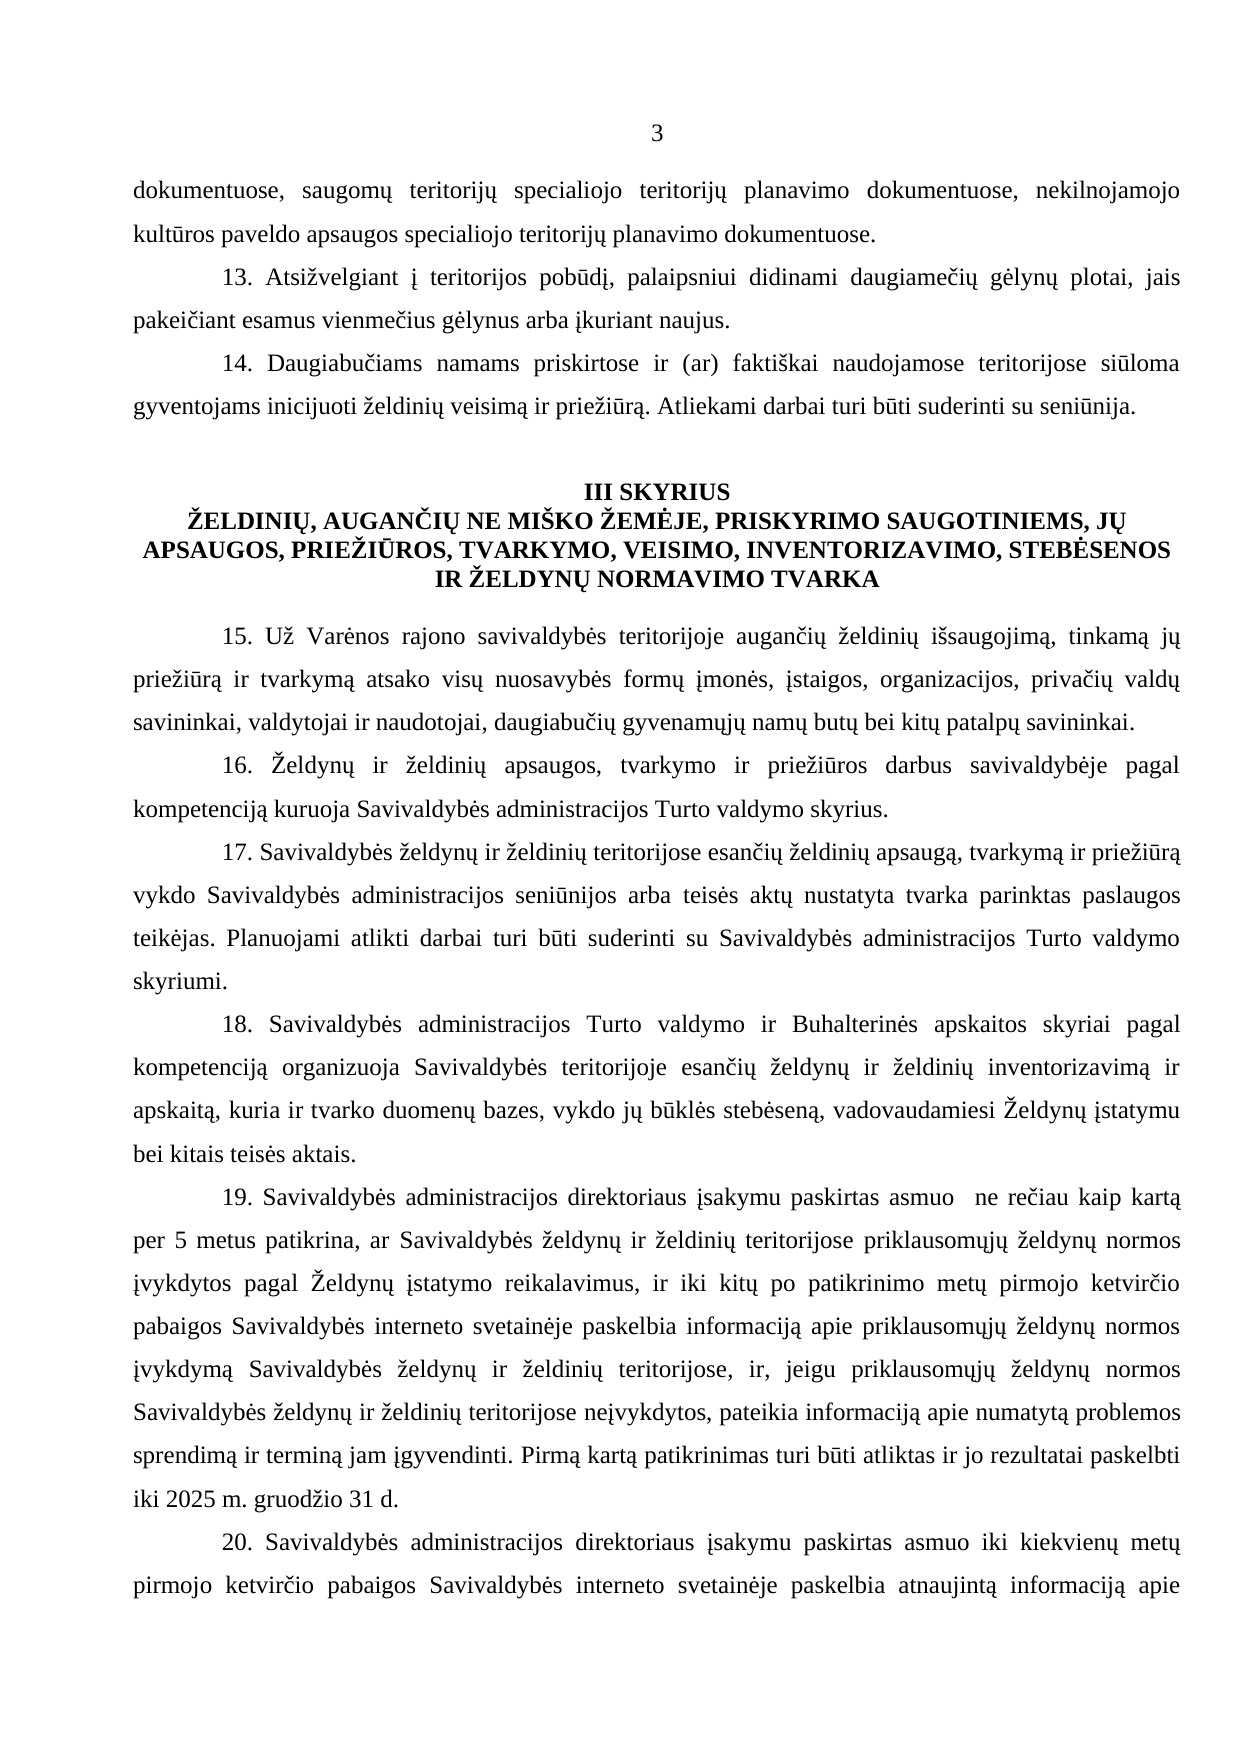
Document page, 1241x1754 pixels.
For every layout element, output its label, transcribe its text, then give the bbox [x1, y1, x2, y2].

text 19. Savivaldybės administracijos direktoriaus įsakymu paskirtas asmuo ne rečiau kaip kartą per 5 metus patikrina, ar Savivaldybės želdynų ir želdinių teritorijose priklausomųjų želdynų normos įvykdytos pagal Želdynų įstatymo reikalavimus, ir iki kitų po patikrinimo metų pirmojo ketvirčio pabaigos Savivaldybės interneto svetainėje paskelbia informaciją apie priklausomųjų želdynų normos įvykdymą Savivaldybės želdynų ir želdinių teritorijose, ir, jeigu priklausomųjų želdynų normos Savivaldybės želdynų ir želdinių teritorijose neįvykdytos, pateikia informaciją apie numatytą problemos sprendimą ir terminą jam įgyvendinti. Pirmą kartą patikrinimas turi būti atliktas ir jo rezultatai paskelbti iki 2025 m. gruodžio 31 d. [133, 1182, 1181, 1512]
text 20. Savivaldybės administracijos direktoriaus įsakymu paskirtas asmuo iki kiekvienų metų pirmojo ketvirčio pabaigos Savivaldybės interneto svetainėje paskelbia atnaujintą informaciją apie [133, 1527, 1181, 1599]
text dokumentuose, saugomų teritorijų specialiojo teritorijų planavimo dokumentuose, nekilnojamojo kultūros paveldo apsaugos specialiojo teritorijų planavimo dokumentuose. [133, 176, 1181, 247]
text ŽELDINIŲ, AUGANČIŲ NE MIŠKO ŽEMĖJE, PRISKYRIMO SAUGOTINIEMS, JŲ APSAUGOS, PRIEŽIŪROS, TVARKYMO, VEISIMO, INVENTORIZAVIMO, STEBĖSENOS IR ŽELDYNŲ NORMAVIMO TVARKA [133, 506, 1181, 592]
text 17. Savivaldybės želdynų ir želdinių teritorijose esančių želdinių apsaugą, tvarkymą ir priežiūrą vykdo Savivaldybės administracijos seniūnijos arba teisės aktų nustatyta tvarka parinktas paslaugos teikėjas. Planuojami atlikti darbai turi būti suderinti su Savivaldybės administracijos Turto valdymo skyriumi. [133, 837, 1181, 995]
text 16. Želdynų ir želdinių apsaugos, tvarkymo ir priežiūros darbus savivaldybėje pagal kompetenciją kuruoja Savivaldybės administracijos Turto valdymo skyrius. [133, 751, 1181, 822]
text 13. Atsižvelgiant į teritorijos pobūdį, palaipsniui didinami daugiamečių gėlynų plotai, jais pakeičiant esamus vienmečius gėlynus arba įkuriant naujus. [133, 262, 1181, 334]
text 18. Savivaldybės administracijos Turto valdymo ir Buhalterinės apskaitos skyriai pagal kompetenciją organizuoja Savivaldybės teritorijoje esančių želdynų ir želdinių inventorizavimą ir apskaitą, kuria ir tvarko duomenų bazes, vykdo jų būklės stebėseną, vadovaudamiesi Želdynų įstatymu bei kitais teisės aktais. [133, 1009, 1181, 1167]
text 15. Už Varėnos rajono savivaldybės teritorijoje augančių želdinių išsaugojimą, tinkamą jų priežiūrą ir tvarkymą atsako visų nuosavybės formų įmonės, įstaigos, organizacijos, privačių valdų savininkai, valdytojai ir naudotojai, daugiabučių gyvenamųjų namų butų bei kitų patalpų savininkai. [133, 621, 1181, 736]
text III SKYRIUS [133, 477, 1181, 506]
text 14. Daugiabučiams namams priskirtose ir (ar) faktiškai naudojamose teritorijose siūloma gyventojams inicijuoti želdinių veisimą ir priežiūrą. Atliekami darbai turi būti suderinti su seniūnija. [133, 348, 1181, 420]
